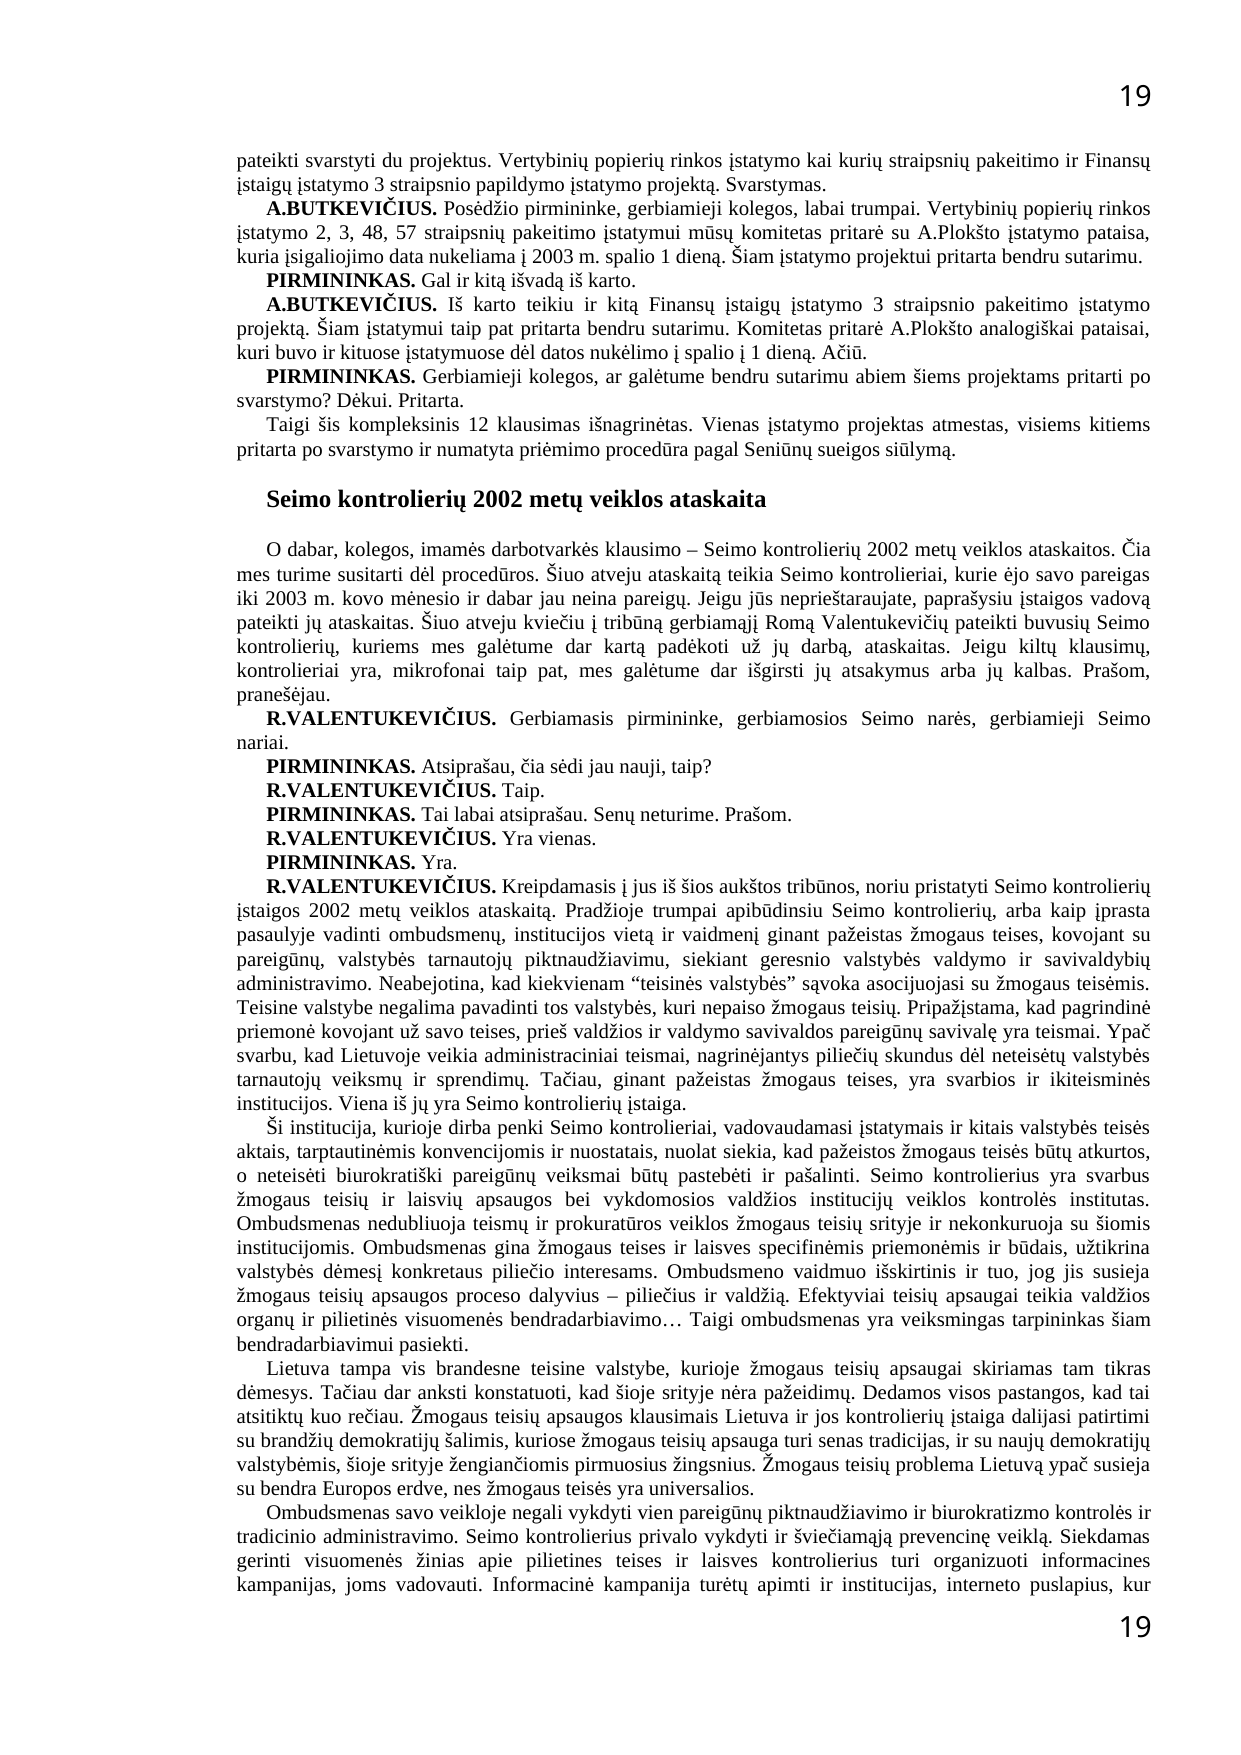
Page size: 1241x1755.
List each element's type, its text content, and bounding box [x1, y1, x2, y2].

text R.VALENTUKEVIČIUS. Gerbiamasis pirmininke, gerbiamosios Seimo narės, gerbiamieji Seimo nariai. [236, 706, 1152, 754]
text Ombudsmenas savo veikloje negali vykdyti vien pareigūnų piktnaudžiavimo ir biurokratizmo kontrolės ir tradicinio administravimo. Seimo kontrolierius privalo vykdyti ir šviečiamąją prevencinę veiklą. Siekdamas gerinti visuomenės žinias apie pilietines teises ir laisves kontrolierius turi organizuoti informacines kampanijas, joms vadovauti. Informacinė kampanija turėtų apimti ir institucijas, interneto puslapius, kur [236, 1500, 1152, 1596]
text PIRMININKAS. Tai labai atsiprašau. Senų neturime. Prašom. [236, 802, 1152, 826]
text pateikti svarstyti du projektus. Vertybinių popierių rinkos įstatymo kai kurių straipsnių pakeitimo ir Finansų įstaigų įstatymo 3 straipsnio papildymo įstatymo projektą. Svarstymas. [236, 148, 1152, 196]
text Taigi šis kompleksinis 12 klausimas išnagrinėtas. Vienas įstatymo projektas atmestas, visiems kitiems pritarta po svarstymo ir numatyta priėmimo procedūra pagal Seniūnų sueigos siūlymą. [236, 412, 1152, 461]
text PIRMININKAS. Yra. [236, 850, 1152, 874]
text PIRMININKAS. Atsiprašau, čia sėdi jau nauji, taip? [236, 754, 1152, 778]
text PIRMININKAS. Gal ir kitą išvadą iš karto. [236, 268, 1152, 292]
text R.VALENTUKEVIČIUS. Yra vienas. [236, 826, 1152, 850]
text R.VALENTUKEVIČIUS. Taip. [236, 778, 1152, 802]
text Lietuva tampa vis brandesne teisine valstybe, kurioje žmogaus teisių apsaugai skiriamas tam tikras dėmesys. Tačiau dar anksti konstatuoti, kad šioje srityje nėra pažeidimų. Dedamos visos pastangos, kad tai atsitiktų kuo rečiau. Žmogaus teisių apsaugos klausimais Lietuva ir jos kontrolierių įstaiga dalijasi patirtimi su brandžių demokratijų šalimis, kuriose žmogaus teisių apsauga turi senas tradicijas, ir su naujų demokratijų valstybėmis, šioje srityje žengiančiomis pirmuosius žingsnius. Žmogaus teisių problema Lietuvą ypač susieja su bendra Europos erdve, nes žmogaus teisės yra universalios. [236, 1356, 1152, 1500]
text R.VALENTUKEVIČIUS. Kreipdamasis į jus iš šios aukštos tribūnos, noriu pristatyti Seimo kontrolierių įstaigos 2002 metų veiklos ataskaitą. Pradžioje trumpai apibūdinsiu Seimo kontrolierių, arba kaip įprasta pasaulyje vadinti ombudsmenų, institucijos vietą ir vaidmenį ginant pažeistas žmogaus teises, kovojant su pareigūnų, valstybės tarnautojų piktnaudžiavimu, siekiant geresnio valstybės valdymo ir savivaldybių administravimo. Neabejotina, kad kiekvienam “teisinės valstybės” sąvoka asocijuojasi su žmogaus teisėmis. Teisine valstybe negalima pavadinti tos valstybės, kuri nepaiso žmogaus teisių. Pripažįstama, kad pagrindinė priemonė kovojant už savo teises, prieš valdžios ir valdymo savivaldos pareigūnų savivalę yra teismai. Ypač svarbu, kad Lietuvoje veikia administraciniai teismai, nagrinėjantys piliečių skundus dėl neteisėtų valstybės tarnautojų veiksmų ir sprendimų. Tačiau, ginant pažeistas žmogaus teises, yra svarbios ir ikiteisminės institucijos. Viena iš jų yra Seimo kontrolierių įstaiga. [236, 874, 1152, 1115]
text Ši institucija, kurioje dirba penki Seimo kontrolieriai, vadovaudamasi įstatymais ir kitais valstybės teisės aktais, tarptautinėmis konvencijomis ir nuostatais, nuolat siekia, kad pažeistos žmogaus teisės būtų atkurtos, o neteisėti biurokratiški pareigūnų veiksmai būtų pastebėti ir pašalinti. Seimo kontrolierius yra svarbus žmogaus teisių ir laisvių apsaugos bei vykdomosios valdžios institucijų veiklos kontrolės institutas. Ombudsmenas nedubliuoja teismų ir prokuratūros veiklos žmogaus teisių srityje ir nekonkuruoja su šiomis institucijomis. Ombudsmenas gina žmogaus teises ir laisves specifinėmis priemonėmis ir būdais, užtikrina valstybės dėmesį konkretaus piliečio interesams. Ombudsmeno vaidmuo išskirtinis ir tuo, jog jis susieja žmogaus teisių apsaugos proceso dalyvius – piliečius ir valdžią. Efektyviai teisių apsaugai teikia valdžios organų ir pilietinės visuomenės bendradarbiavimo… Taigi ombudsmenas yra veiksmingas tarpininkas šiam bendradarbiavimui pasiekti. [236, 1115, 1152, 1356]
text A.BUTKEVIČIUS. Posėdžio pirmininke, gerbiamieji kolegos, labai trumpai. Vertybinių popierių rinkos įstatymo 2, 3, 48, 57 straipsnių pakeitimo įstatymui mūsų komitetas pritarė su A.Plokšto įstatymo pataisa, kuria įsigaliojimo data nukeliama į 2003 m. spalio 1 dieną. Šiam įstatymo projektui pritarta bendru sutarimu. [236, 196, 1152, 268]
text PIRMININKAS. Gerbiamieji kolegos, ar galėtume bendru sutarimu abiem šiems projektams pritarti po svarstymo? Dėkui. Pritarta. [236, 364, 1152, 412]
text Seimo kontrolierių 2002 metų veiklos ataskaita [236, 484, 1152, 513]
text A.BUTKEVIČIUS. Iš karto teikiu ir kitą Finansų įstaigų įstatymo 3 straipsnio pakeitimo įstatymo projektą. Šiam įstatymui taip pat pritarta bendru sutarimu. Komitetas pritarė A.Plokšto analogiškai pataisai, kuri buvo ir kituose įstatymuose dėl datos nukėlimo į spalio į 1 dieną. Ačiū. [236, 292, 1152, 364]
text O dabar, kolegos, imamės darbotvarkės klausimo – Seimo kontrolierių 2002 metų veiklos ataskaitos. Čia mes turime susitarti dėl procedūros. Šiuo atveju ataskaitą teikia Seimo kontrolieriai, kurie ėjo savo pareigas iki 2003 m. kovo mėnesio ir dabar jau neina pareigų. Jeigu jūs neprieštaraujate, paprašysiu įstaigos vadovą pateikti jų ataskaitas. Šiuo atveju kviečiu į tribūną gerbiamąjį Romą Valentukevičių pateikti buvusių Seimo kontrolierių, kuriems mes galėtume dar kartą padėkoti už jų darbą, ataskaitas. Jeigu kiltų klausimų, kontrolieriai yra, mikrofonai taip pat, mes galėtume dar išgirsti jų atsakymus arba jų kalbas. Prašom, pranešėjau. [236, 537, 1152, 706]
